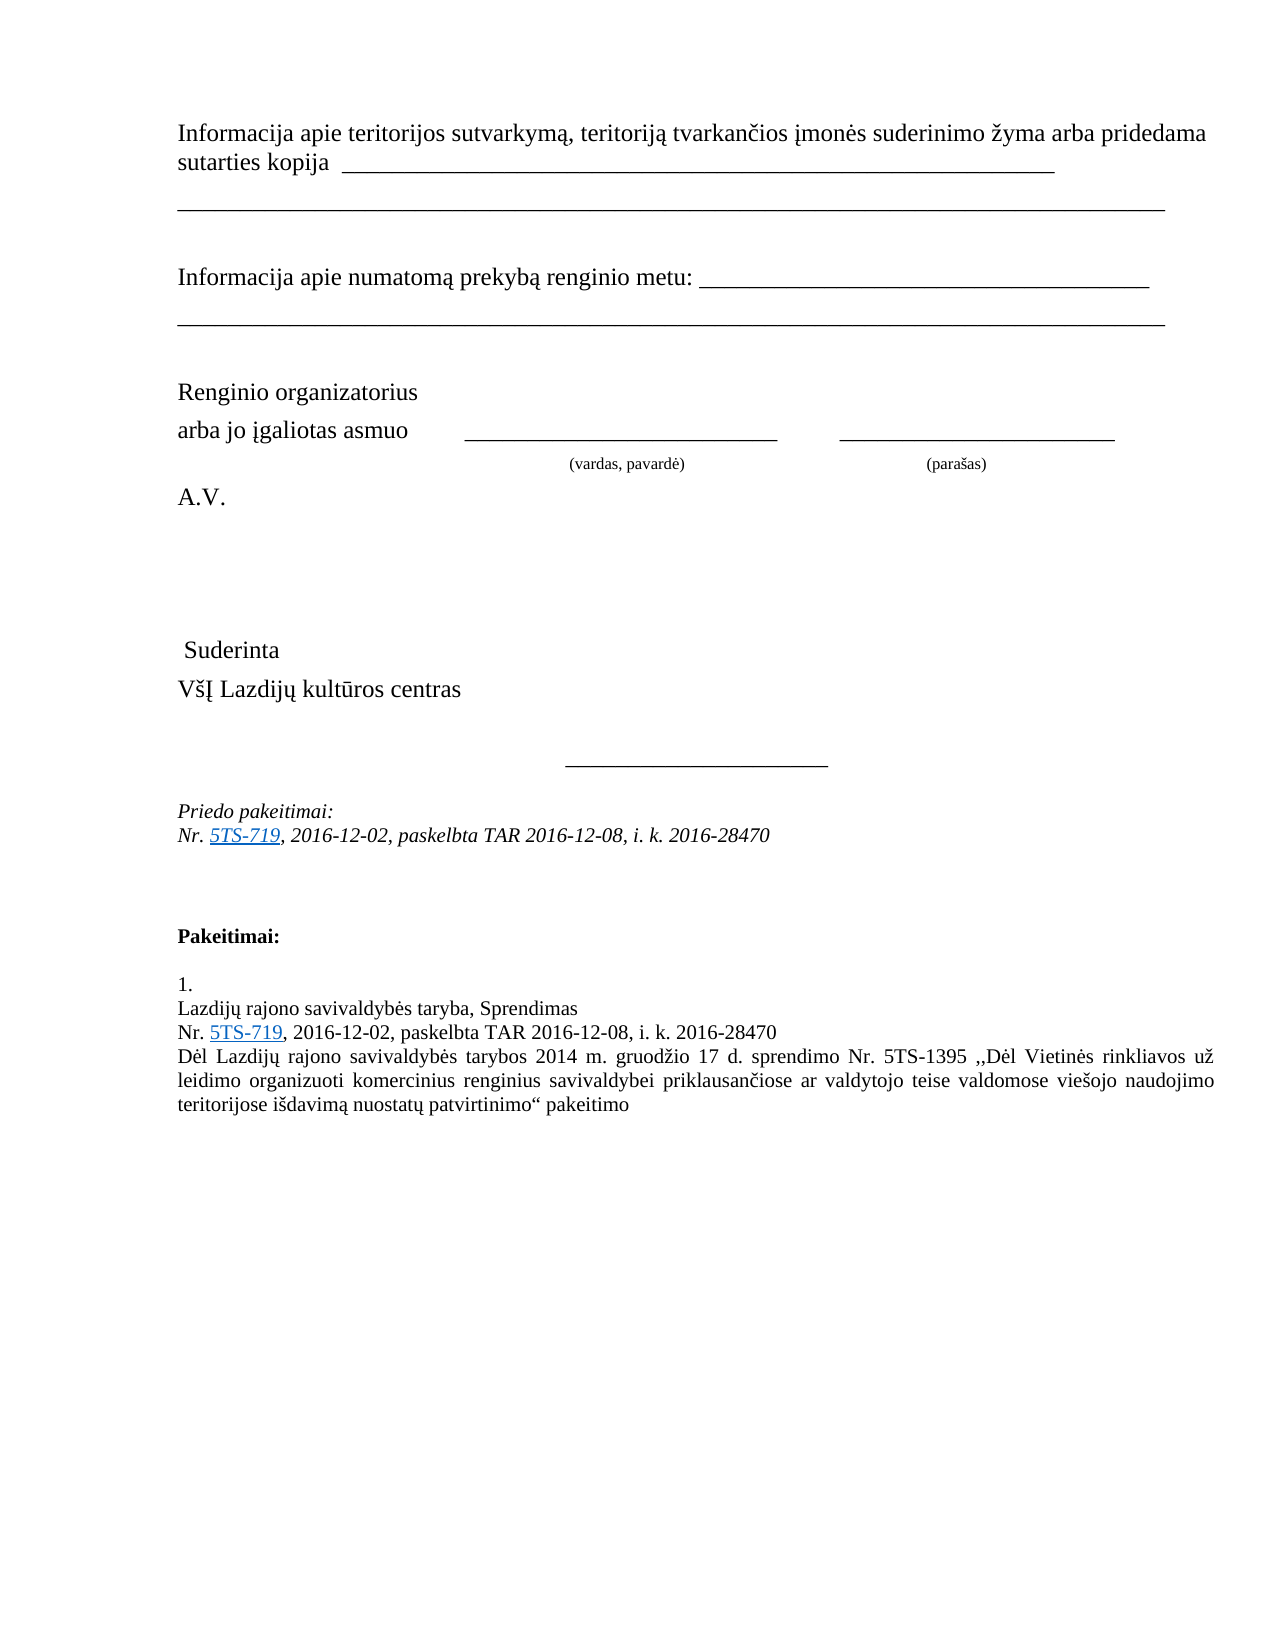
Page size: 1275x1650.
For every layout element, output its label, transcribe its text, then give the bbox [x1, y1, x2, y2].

text (vardas, pavardė) (parašas) [177, 453, 1216, 473]
text _____________________ [177, 741, 1216, 770]
text VšĮ Lazdijų kultūros centras [177, 674, 1216, 703]
text Lazdijų rajono savivaldybės taryba, Sprendimas [177, 996, 1216, 1020]
text _______________________________________________________________________________ [177, 300, 1216, 329]
text 1. [177, 972, 1216, 996]
text _______________________________________________________________________________ [177, 185, 1216, 214]
text Informacija apie numatomą prekybą renginio metu: ____________________________________ [177, 262, 1216, 291]
text Renginio organizatorius [177, 377, 1216, 406]
text arba jo įgaliotas asmuo _________________________ ______________________ [177, 415, 1216, 444]
text Priedo pakeitimai: [177, 798, 1216, 823]
text Pakeitimai: [177, 923, 1216, 948]
text A.V. [177, 482, 1216, 511]
text Suderinta [177, 636, 1216, 664]
text Nr. 5TS-719, 2016-12-02, paskelbta TAR 2016-12-08, i. k. 2016-28470 [177, 1020, 1216, 1044]
text Informacija apie teritorijos sutvarkymą, teritoriją tvarkančios įmonės suderinimo žyma arba pridedama sutarties kopija _________________________________________________________ [177, 118, 1216, 176]
text Dėl Lazdijų rajono savivaldybės tarybos 2014 m. gruodžio 17 d. sprendimo Nr. 5TS-1395 ,,Dėl Vietinės rinkliavos už leidimo organizuoti komercinius renginius savivaldybei priklausančiose ar valdytojo teise valdomose viešojo naudojimo teritorijose išdavimą nuostatų patvirtinimo“ pakeitimo [177, 1044, 1216, 1116]
text Nr. 5TS-719, 2016-12-02, paskelbta TAR 2016-12-08, i. k. 2016-28470 [177, 823, 1216, 847]
